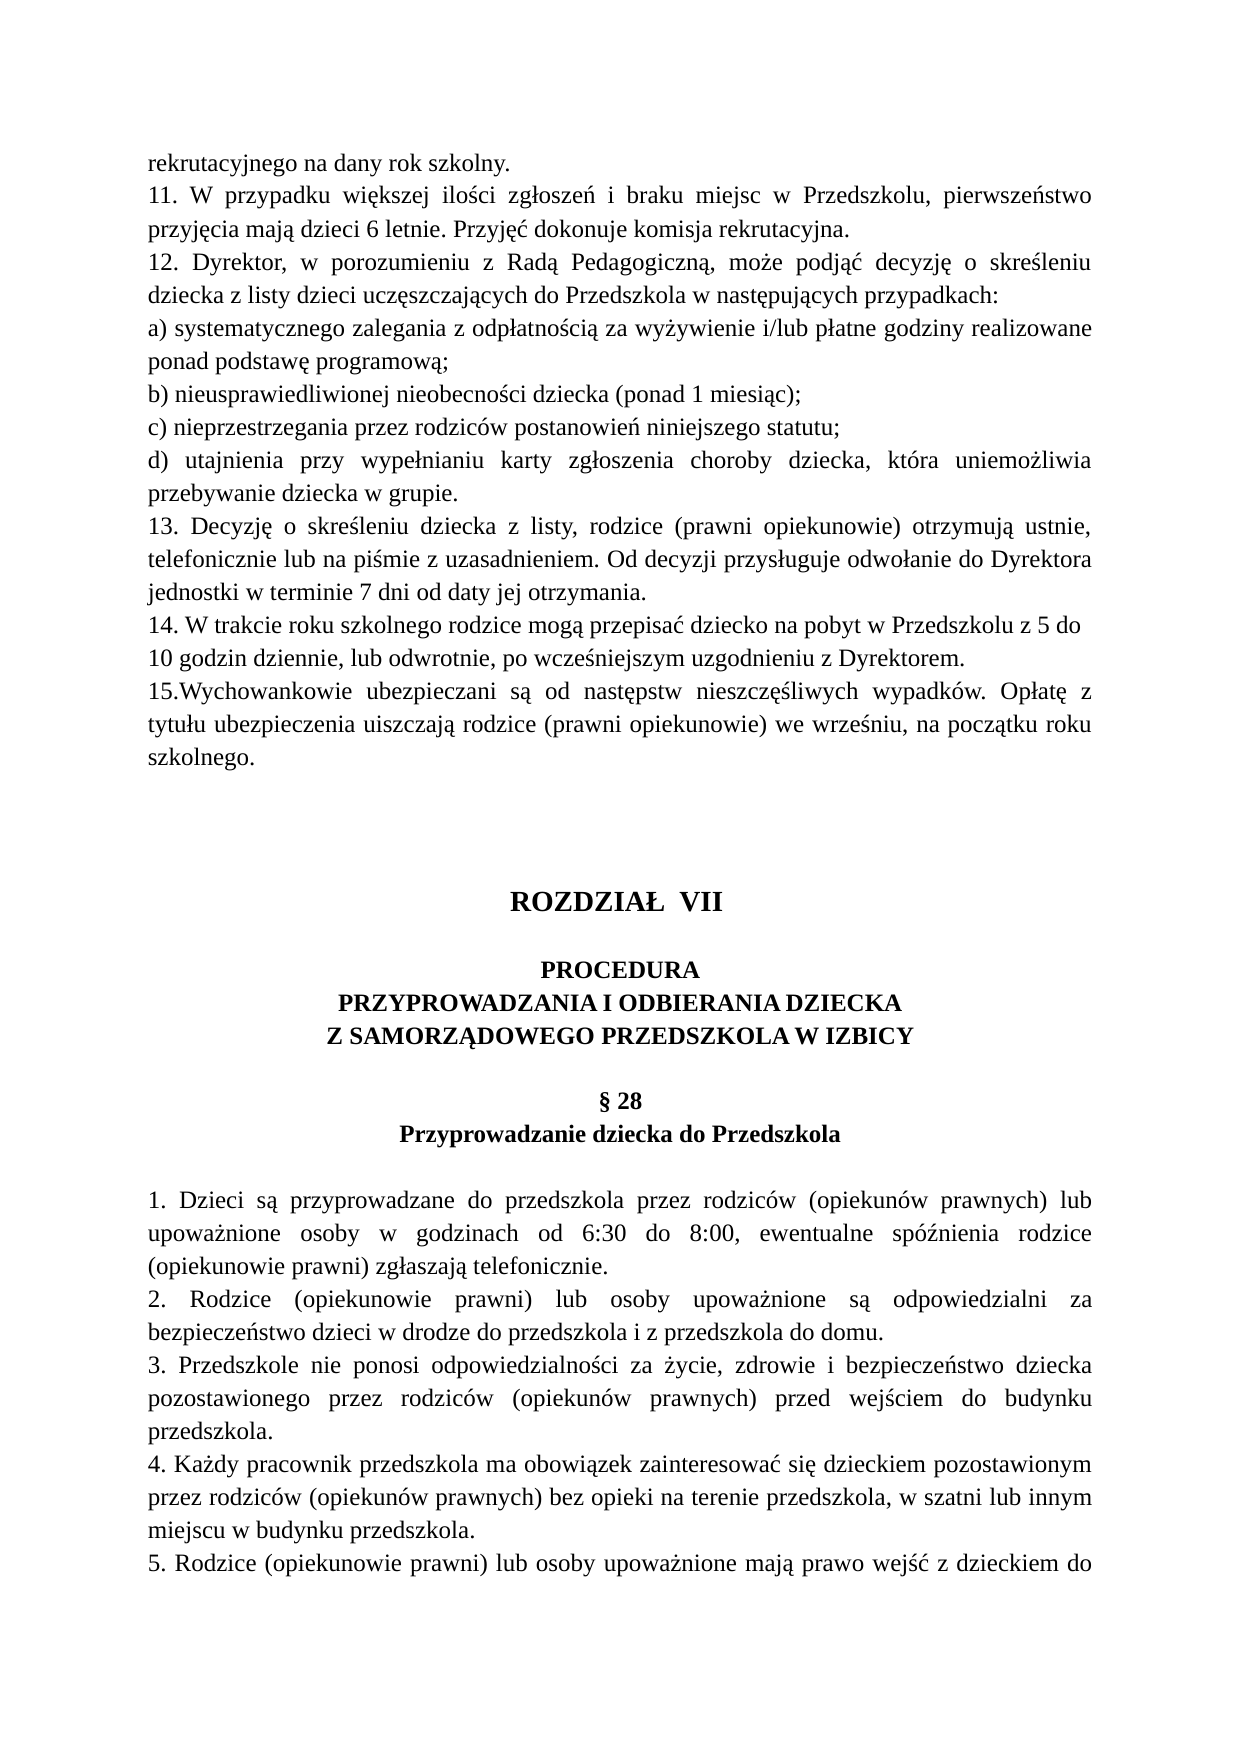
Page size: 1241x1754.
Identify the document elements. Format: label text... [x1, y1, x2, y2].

text ROZDZIAŁ VII [148, 884, 1093, 918]
text 3. Przedszkole nie ponosi odpowiedzialności za życie, zdrowie i bezpieczeństwo dziecka pozostawionego przez rodziców (opiekunów prawnych) przed wejściem do budynku przedszkola. [148, 1350, 1093, 1445]
text 11. W przypadku większej ilości zgłoszeń i braku miejsc w Przedszkolu, pierwszeństwo przyjęcia mają dzieci 6 letnie. Przyjęć dokonuje komisja rekrutacyjna. [148, 181, 1093, 242]
text 1. Dzieci są przyprowadzane do przedszkola przez rodziców (opiekunów prawnych) lub upoważnione osoby w godzinach od 6:30 do 8:00, ewentualne spóźnienia rodzice (opiekunowie prawni) zgłaszają telefonicznie. [148, 1185, 1093, 1280]
text c) nieprzestrzegania przez rodziców postanowień niniejszego statutu; [148, 412, 1093, 441]
text 15.Wychowankowie ubezpieczani są od następstw nieszczęśliwych wypadków. Opłatę z tytułu ubezpieczenia uiszczają rodzice (prawni opiekunowie) we wrześniu, na początku roku szkolnego. [148, 676, 1093, 771]
text a) systematycznego zalegania z odpłatnością za wyżywienie i/lub płatne godziny realizowane ponad podstawę programową; [148, 313, 1093, 374]
text 12. Dyrektor, w porozumieniu z Radą Pedagogiczną, może podjąć decyzję o skreśleniu dziecka z listy dzieci uczęszczających do Przedszkola w następujących przypadkach: [148, 247, 1093, 308]
text d) utajnienia przy wypełnianiu karty zgłoszenia choroby dziecka, która uniemożliwia przebywanie dziecka w grupie. [148, 445, 1093, 507]
text § 28 [148, 1086, 1093, 1115]
text 2. Rodzice (opiekunowie prawni) lub osoby upoważnione są odpowiedzialni za bezpieczeństwo dzieci w drodze do przedszkola i z przedszkola do domu. [148, 1284, 1093, 1346]
text 10 godzin dziennie, lub odwrotnie, po wcześniejszym uzgodnieniu z Dyrektorem. [148, 643, 1093, 672]
text PROCEDURA [148, 955, 1093, 984]
text Z SAMORZĄDOWEGO PRZEDSZKOLA W IZBICY [148, 1021, 1093, 1050]
text 13. Decyzję o skreśleniu dziecka z listy, rodzice (prawni opiekunowie) otrzymują ustnie, telefonicznie lub na piśmie z uzasadnieniem. Od decyzji przysługuje odwołanie do Dyrektora jednostki w terminie 7 dni od daty jej otrzymania. [148, 511, 1093, 606]
text 4. Każdy pracownik przedszkola ma obowiązek zainteresować się dzieckiem pozostawionym przez rodziców (opiekunów prawnych) bez opieki na terenie przedszkola, w szatni lub innym miejscu w budynku przedszkola. [148, 1449, 1093, 1544]
text Przyprowadzanie dziecka do Przedszkola [148, 1119, 1093, 1148]
text b) nieusprawiedliwionej nieobecności dziecka (ponad 1 miesiąc); [148, 379, 1093, 407]
text 5. Rodzice (opiekunowie prawni) lub osoby upoważnione mają prawo wejść z dzieckiem do [148, 1548, 1093, 1577]
text PRZYPROWADZANIA I ODBIERANIA DZIECKA [148, 988, 1093, 1017]
text 14. W trakcie roku szkolnego rodzice mogą przepisać dziecko na pobyt w Przedszkolu z 5 do [148, 610, 1093, 639]
text rekrutacyjnego na dany rok szkolny. [148, 148, 1093, 176]
